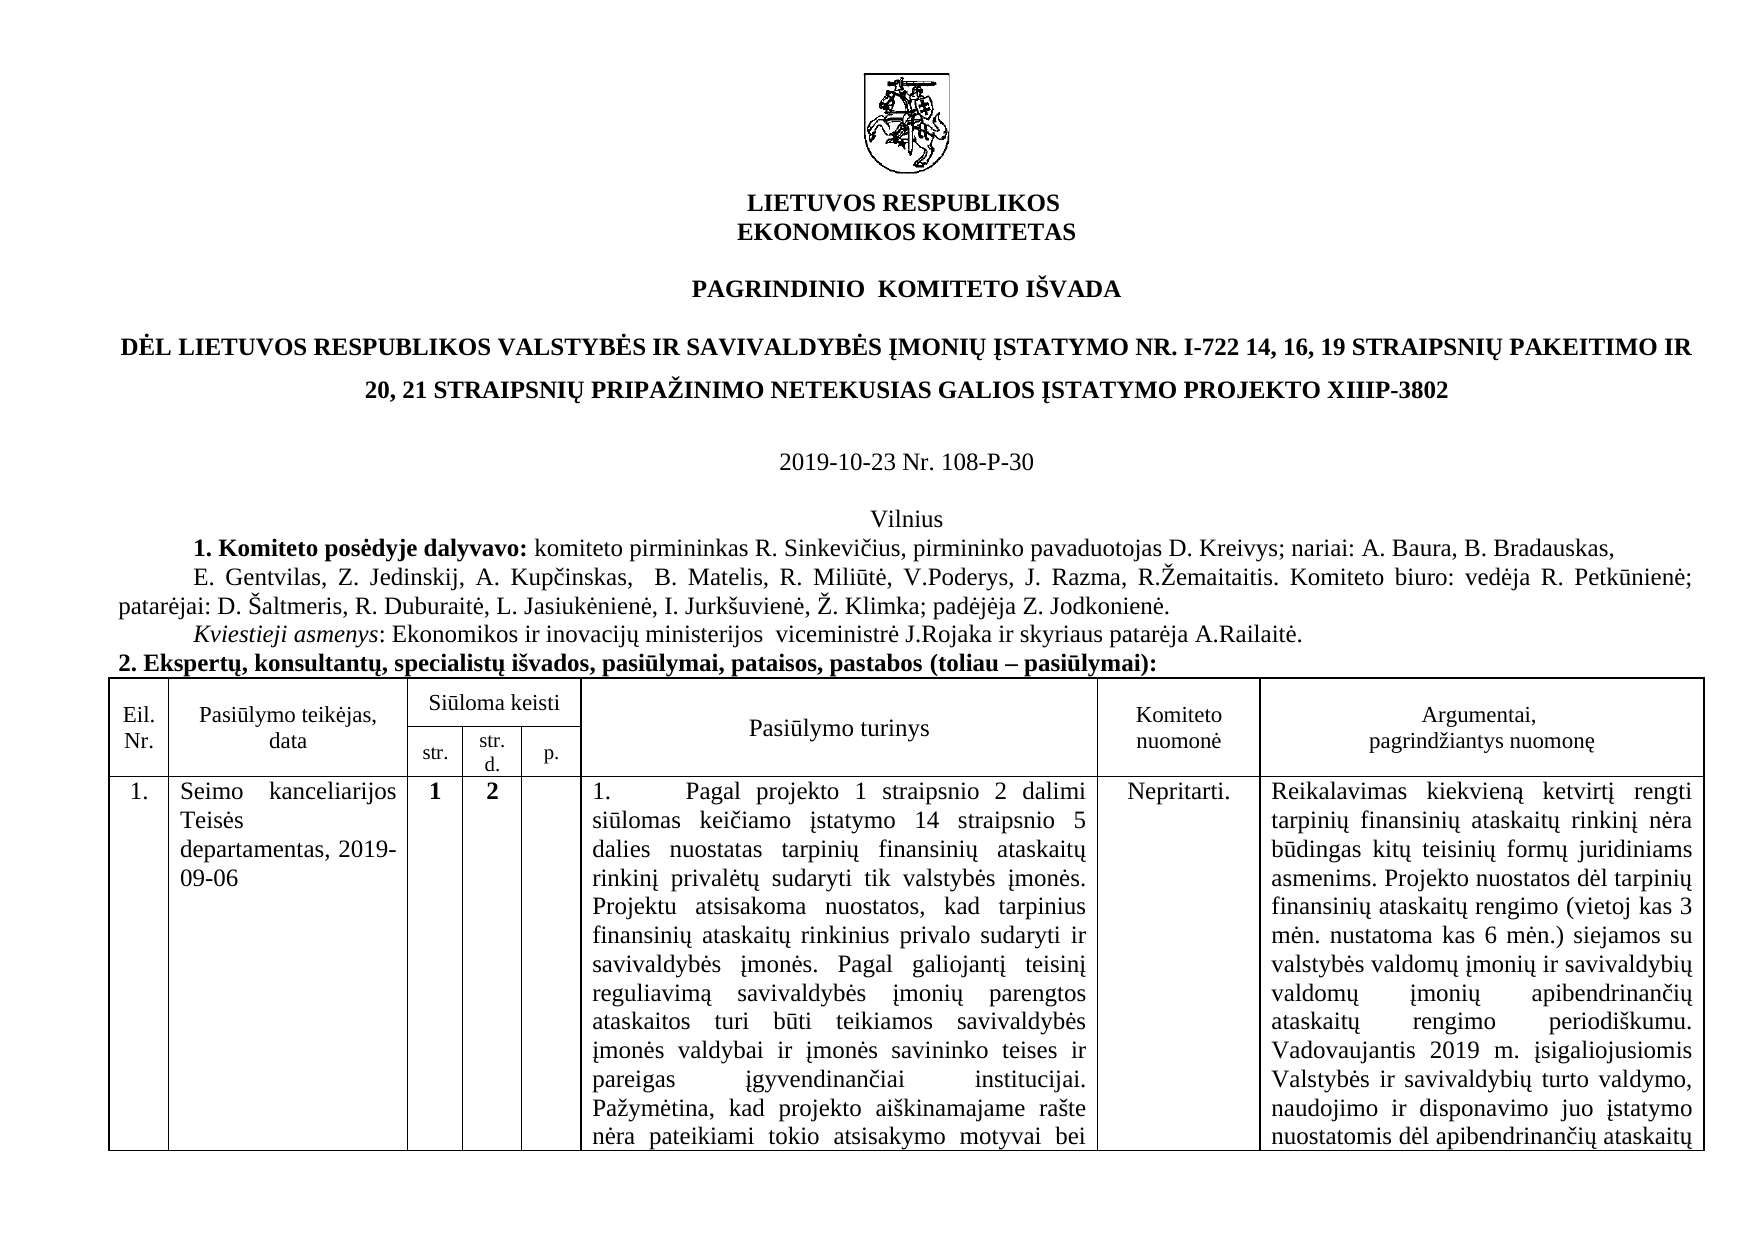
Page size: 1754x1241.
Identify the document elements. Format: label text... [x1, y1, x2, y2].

table_cell Seimo kanceliarijos Teisės departamentas, 2019-09-06 [169, 777, 407, 1150]
table_header Komiteto nuomonė [1098, 679, 1259, 776]
table_cell Nepritarti. [1098, 777, 1259, 1150]
table_header Pasiūlymo teikėjas, data [169, 679, 407, 776]
table_cell Reikalavimas kiekvieną ketvirtį rengti tarpinių finansinių ataskaitų rinkinį nėra būdingas kitų teisinių formų juridiniams asmenims. Projekto nuostatos dėl tarpinių finansinių ataskaitų rengimo (vietoj kas 3 mėn. nustatoma kas 6 mėn.) siejamos su valstybės valdomų įmonių ir savivaldybių valdomų įmonių apibendrinančių ataskaitų rengimo periodiškumu. Vadovaujantis 2019 m. įsigaliojusiomis Valstybės ir savivaldybių turto valdymo, naudojimo ir disponavimo juo įstatymo nuostatomis dėl apibendrinančių ataskaitų [1261, 777, 1703, 1150]
table_header Siūloma keisti [408, 679, 580, 726]
table_cell p. [522, 727, 580, 776]
table_header Argumentai, pagrindžiantys nuomonę [1261, 679, 1703, 776]
text 2019-10-23 Nr. 108-P-30 [118, 447, 1695, 476]
table_cell 1 [408, 777, 462, 1150]
text Vilnius [118, 504, 1695, 533]
table_cell 1. [110, 777, 168, 1150]
table_header Pasiūlymo turinys [582, 679, 1097, 776]
table_cell 2 [463, 777, 521, 1150]
text LIETUVOS RESPUBLIKOS [118, 188, 1695, 217]
table_cell str. [408, 727, 462, 776]
table_cell [522, 777, 580, 1150]
text 2. Ekspertų, konsultantų, specialistų išvados, pasiūlymai, pataisos, pastabos (toliau – pasiūlymai): [118, 648, 1695, 677]
text EKONOMIKOS KOMITETAS [118, 217, 1695, 246]
table_cell 1. Pagal projekto 1 straipsnio 2 dalimi siūlomas keičiamo įstatymo 14 straipsnio 5 dalies nuostatas tarpinių finansinių ataskaitų rinkinį privalėtų sudaryti tik valstybės įmonės. Projektu atsisakoma nuostatos, kad tarpinius finansinių ataskaitų rinkinius privalo sudaryti ir savivaldybės įmonės. Pagal galiojantį teisinį reguliavimą savivaldybės įmonių parengtos ataskaitos turi būti teikiamos savivaldybės įmonės valdybai ir įmonės savininko teises ir pareigas įgyvendinančiai institucijai. Pažymėtina, kad projekto aiškinamajame rašte nėra pateikiami tokio atsisakymo motyvai bei [582, 777, 1097, 1150]
text Kviestieji asmenys: Ekonomikos ir inovacijų ministerijos viceministrė J.Rojaka ir skyriaus patarėja A.Railaitė. [118, 619, 1695, 648]
text E. Gentvilas, Z. Jedinskij, A. Kupčinskas, B. Matelis, R. Miliūtė, V.Poderys, J. Razma, R.Žemaitaitis. Komiteto biuro: vedėja R. Petkūnienė; patarėjai: D. Šaltmeris, R. Duburaitė, L. Jasiukėnienė, I. Jurkšuvienė, Ž. Klimka; padėjėja Z. Jodkonienė. [118, 562, 1695, 619]
table_header Eil. Nr. [110, 679, 168, 776]
text 1. Komiteto posėdyje dalyvavo: komiteto pirmininkas R. Sinkevičius, pirmininko pavaduotojas D. Kreivys; nariai: A. Baura, B. Bradauskas, [118, 533, 1695, 562]
table_cell str. d. [463, 727, 521, 776]
text PAGRINDINIO KOMITETO IŠVADA [118, 274, 1695, 303]
text DĖL LIETUVOS RESPUBLIKOS VALSTYBĖS IR SAVIVALDYBĖS ĮMONIŲ ĮSTATYMO NR. I-722 14, 16, 19 STRAIPSNIŲ PAKEITIMO IR 20, 21 STRAIPSNIŲ PRIPAŽINIMO NETEKUSIAS GALIOS ĮSTATYMO PROJEKTO XIIIP-3802 [118, 332, 1695, 404]
